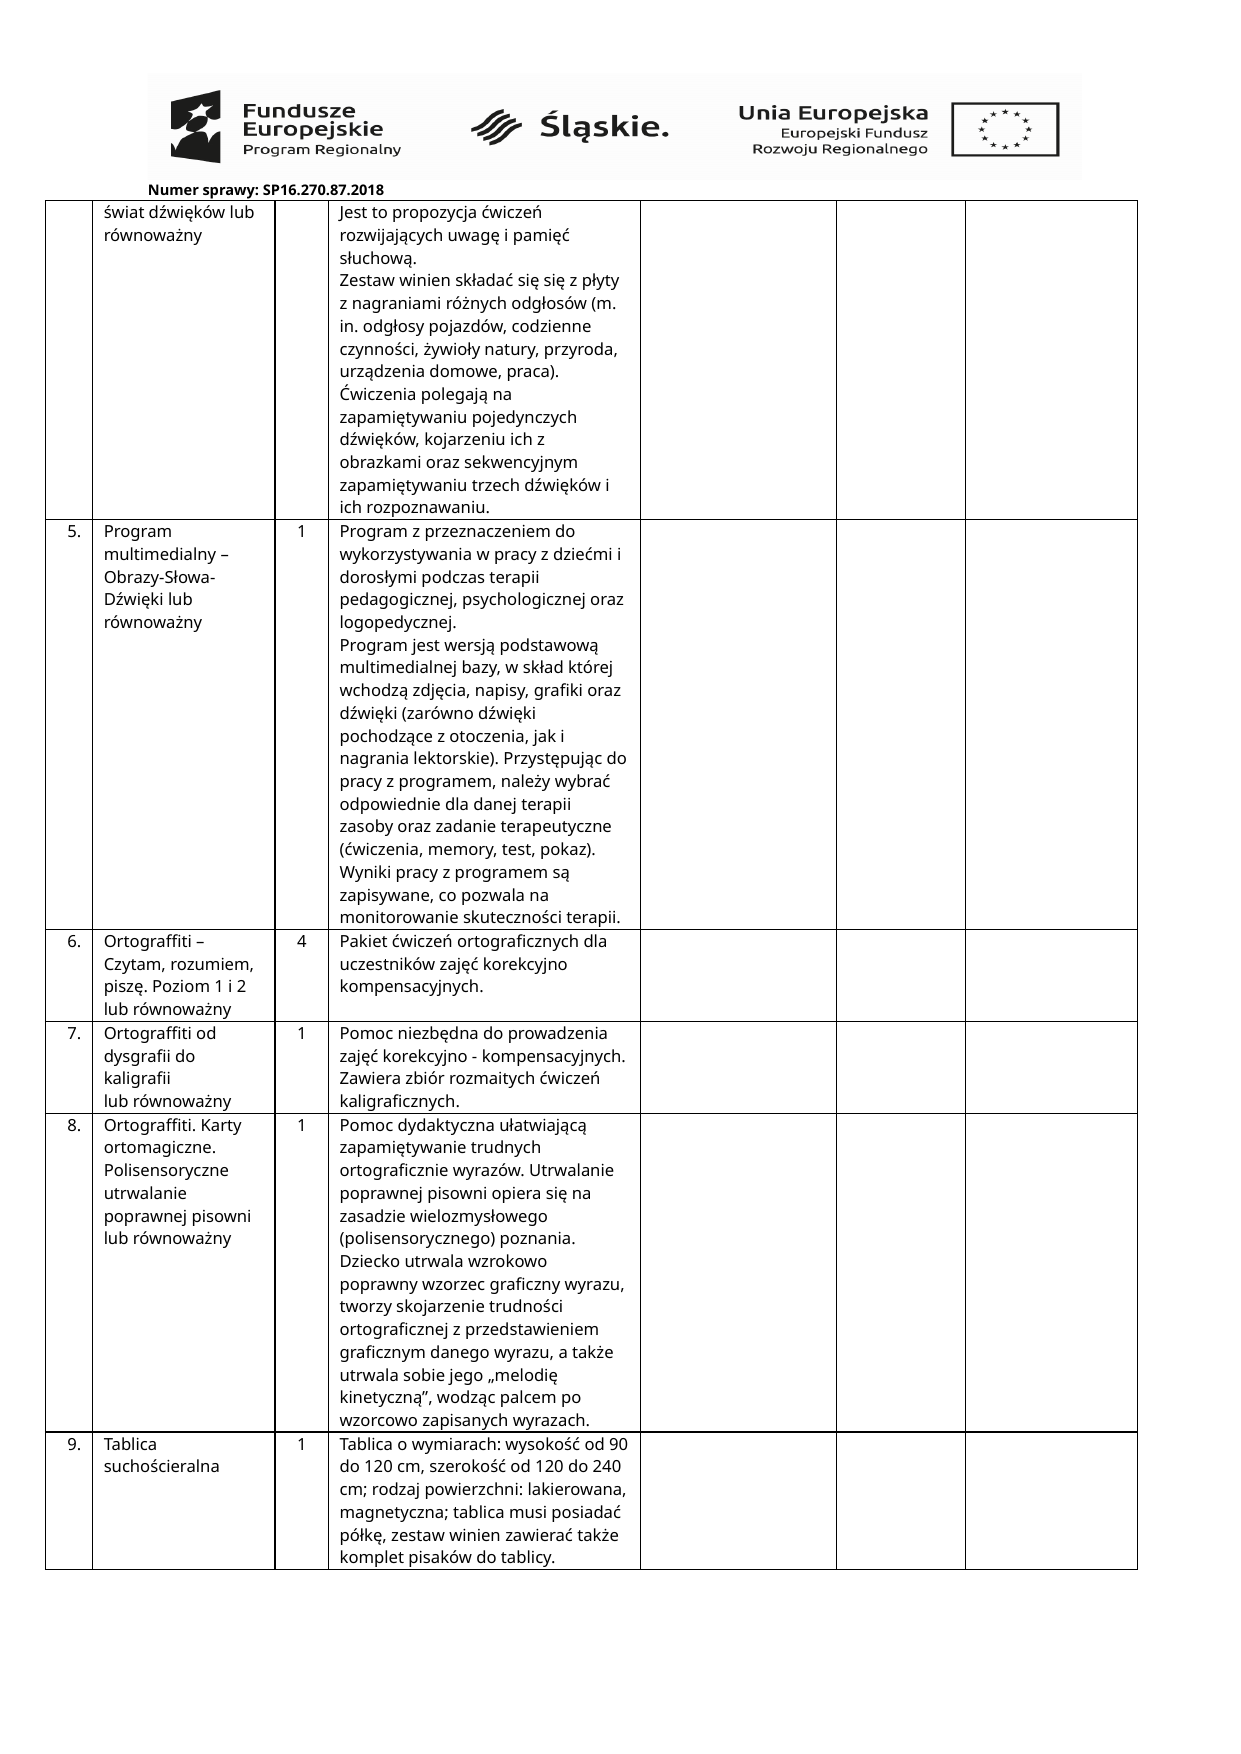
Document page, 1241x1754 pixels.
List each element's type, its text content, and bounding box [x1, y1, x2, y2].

table_cell Pomoc niezbędna do prowadzenia zajęć korekcyjno - kompensacyjnych. Zawiera zbiór rozmaitych ćwiczeń kaligraficznych. [329, 1022, 640, 1112]
table_cell Pakiet ćwiczeń ortograficznych dla uczestników zajęć korekcyjno kompensacyjnych. [329, 930, 640, 1021]
table_cell [641, 1433, 836, 1569]
table_cell 7. [46, 1022, 92, 1112]
table_cell [966, 930, 1137, 1021]
table_cell 9. [46, 1433, 92, 1569]
table_cell 1 [276, 1114, 328, 1431]
table_cell Ortograffiti od dysgrafii do kaligrafii lub równoważny [93, 1022, 274, 1112]
table_cell [837, 520, 965, 929]
table_cell Tablica o wymiarach: wysokość od 90 do 120 cm, szerokość od 120 do 240 cm; rodzaj powierzchni: lakierowana, magnetyczna; tablica musi posiadać półkę, zestaw winien zawierać także komplet pisaków do tablicy. [329, 1433, 640, 1569]
table_cell [641, 930, 836, 1021]
table_cell Program z przeznaczeniem do wykorzystywania w pracy z dziećmi i dorosłymi podczas terapii pedagogicznej, psychologicznej oraz logopedycznej. Program jest wersją podstawową multimedialnej bazy, w skład której wchodzą zdjęcia, napisy, grafiki oraz dźwięki (zarówno dźwięki pochodzące z otoczenia, jak i nagrania lektorskie). Przystępując do pracy z programem, należy wybrać odpowiednie dla danej terapii zasoby oraz zadanie terapeutyczne (ćwiczenia, memory, test, pokaz). Wyniki pracy z programem są zapisywane, co pozwala na monitorowanie skuteczności terapii. [329, 520, 640, 929]
table_cell [966, 1433, 1137, 1569]
table_cell 5. [46, 520, 92, 929]
table_cell 8. [46, 1114, 92, 1431]
table_cell [966, 1022, 1137, 1112]
table_cell 6. [46, 930, 92, 1021]
table_cell [837, 1433, 965, 1569]
table_cell [641, 1022, 836, 1112]
table_cell [641, 201, 836, 519]
table_cell [837, 930, 965, 1021]
table_cell Program multimedialny – Obrazy-Słowa-Dźwięki lub równoważny [93, 520, 274, 929]
table_cell [966, 201, 1137, 519]
table_cell 4 [276, 930, 328, 1021]
table_cell Pomoc dydaktyczna ułatwiającą zapamiętywanie trudnych ortograficznie wyrazów. Utrwalanie poprawnej pisowni opiera się na zasadzie wielozmysłowego (polisensorycznego) poznania. Dziecko utrwala wzrokowo poprawny wzorzec graficzny wyrazu, tworzy skojarzenie trudności ortograficznej z przedstawieniem graficznym danego wyrazu, a także utrwala sobie jego „melodię kinetyczną”, wodząc palcem po wzorcowo zapisanych wyrazach. [329, 1114, 640, 1431]
table_cell [276, 201, 328, 519]
table_cell - świat dźwięków lub równoważny [93, 201, 274, 519]
table_cell [966, 520, 1137, 929]
table_cell 1 [276, 1022, 328, 1112]
table_cell Ortograffiti. Karty ortomagiczne. Polisensoryczne utrwalanie poprawnej pisowni lub równoważny [93, 1114, 274, 1431]
table_cell [46, 201, 92, 519]
table_cell [641, 520, 836, 929]
table_cell [837, 1022, 965, 1112]
table_cell Ortograffiti – Czytam, rozumiem, piszę. Poziom 1 i 2 lub równoważny [93, 930, 274, 1021]
table_cell 1 [276, 520, 328, 929]
table_cell Jest to propozycja ćwiczeń rozwijających uwagę i pamięć słuchową. Zestaw winien składać się się z płyty z nagraniami różnych odgłosów (m. in. odgłosy pojazdów, codzienne czynności, żywioły natury, przyroda, urządzenia domowe, praca). Ćwiczenia polegają na zapamiętywaniu pojedynczych dźwięków, kojarzeniu ich z obrazkami oraz sekwencyjnym zapamiętywaniu trzech dźwięków i ich rozpoznawaniu. [329, 201, 640, 519]
table_cell [837, 1114, 965, 1431]
table_cell 1 [276, 1433, 328, 1569]
table_cell [966, 1114, 1137, 1431]
table_cell [837, 201, 965, 519]
table_cell [641, 1114, 836, 1431]
table_cell Tablica suchościeralna [93, 1433, 274, 1569]
